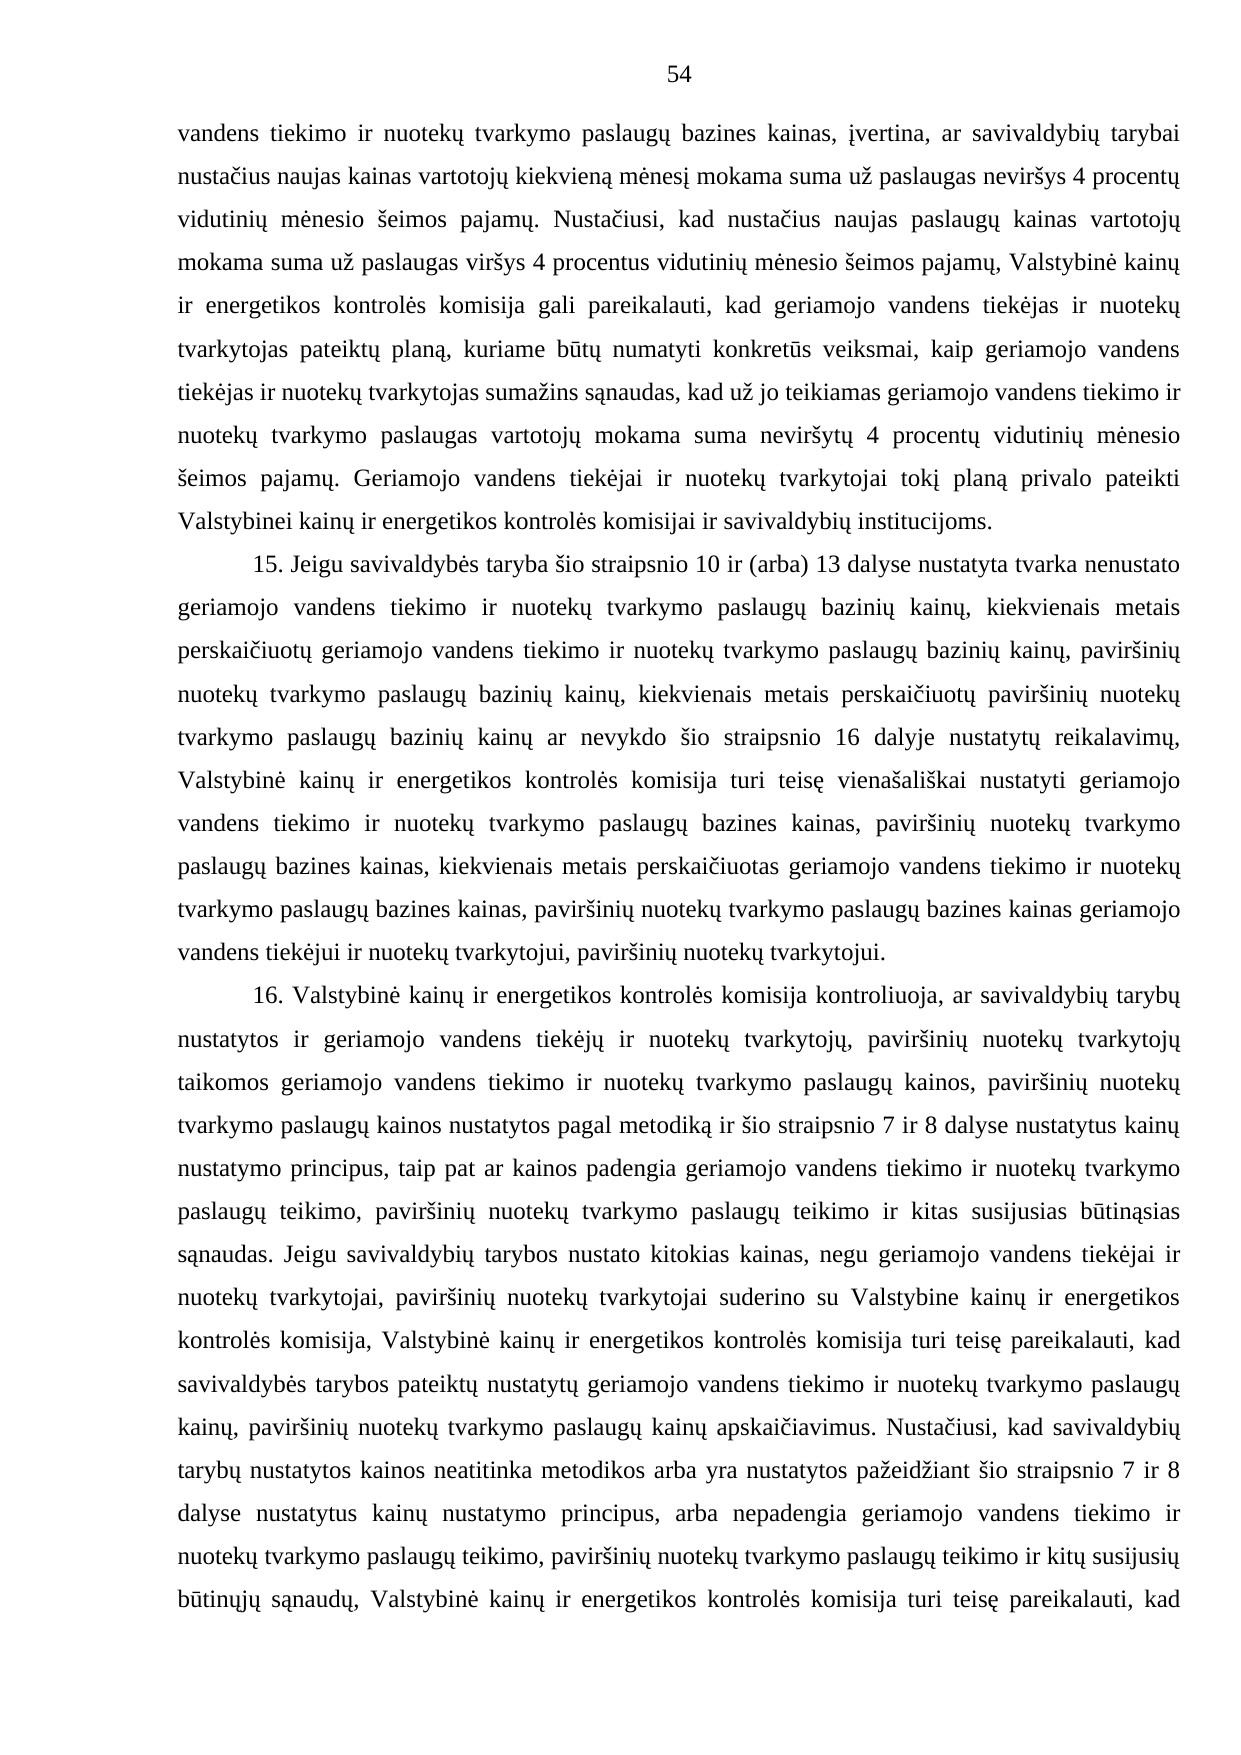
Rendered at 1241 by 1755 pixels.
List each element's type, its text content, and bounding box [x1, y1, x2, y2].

text vandens tiekimo ir nuotekų tvarkymo paslaugų bazines kainas, įvertina, ar savivaldybių tarybai nustačius naujas kainas vartotojų kiekvieną mėnesį mokama suma už paslaugas neviršys 4 procentų vidutinių mėnesio šeimos pajamų. Nustačiusi, kad nustačius naujas paslaugų kainas vartotojų mokama suma už paslaugas viršys 4 procentus vidutinių mėnesio šeimos pajamų, Valstybinė kainų ir energetikos kontrolės komisija gali pareikalauti, kad geriamojo vandens tiekėjas ir nuotekų tvarkytojas pateiktų planą, kuriame būtų numatyti konkretūs veiksmai, kaip geriamojo vandens tiekėjas ir nuotekų tvarkytojas sumažins sąnaudas, kad už jo teikiamas geriamojo vandens tiekimo ir nuotekų tvarkymo paslaugas vartotojų mokama suma neviršytų 4 procentų vidutinių mėnesio šeimos pajamų. Geriamojo vandens tiekėjai ir nuotekų tvarkytojai tokį planą privalo pateikti Valstybinei kainų ir energetikos kontrolės komisijai ir savivaldybių institucijoms. [177, 118, 1181, 535]
text 16. Valstybinė kainų ir energetikos kontrolės komisija kontroliuoja, ar savivaldybių tarybų nustatytos ir geriamojo vandens tiekėjų ir nuotekų tvarkytojų, paviršinių nuotekų tvarkytojų taikomos geriamojo vandens tiekimo ir nuotekų tvarkymo paslaugų kainos, paviršinių nuotekų tvarkymo paslaugų kainos nustatytos pagal metodiką ir šio straipsnio 7 ir 8 dalyse nustatytus kainų nustatymo principus, taip pat ar kainos padengia geriamojo vandens tiekimo ir nuotekų tvarkymo paslaugų teikimo, paviršinių nuotekų tvarkymo paslaugų teikimo ir kitas susijusias būtinąsias sąnaudas. Jeigu savivaldybių tarybos nustato kitokias kainas, negu geriamojo vandens tiekėjai ir nuotekų tvarkytojai, paviršinių nuotekų tvarkytojai suderino su Valstybine kainų ir energetikos kontrolės komisija, Valstybinė kainų ir energetikos kontrolės komisija turi teisę pareikalauti, kad savivaldybės tarybos pateiktų nustatytų geriamojo vandens tiekimo ir nuotekų tvarkymo paslaugų kainų, paviršinių nuotekų tvarkymo paslaugų kainų apskaičiavimus. Nustačiusi, kad savivaldybių tarybų nustatytos kainos neatitinka metodikos arba yra nustatytos pažeidžiant šio straipsnio 7 ir 8 dalyse nustatytus kainų nustatymo principus, arba nepadengia geriamojo vandens tiekimo ir nuotekų tvarkymo paslaugų teikimo, paviršinių nuotekų tvarkymo paslaugų teikimo ir kitų susijusių būtinųjų sąnaudų, Valstybinė kainų ir energetikos kontrolės komisija turi teisę pareikalauti, kad [177, 981, 1181, 1613]
text 15. Jeigu savivaldybės taryba šio straipsnio 10 ir (arba) 13 dalyse nustatyta tvarka nenustato geriamojo vandens tiekimo ir nuotekų tvarkymo paslaugų bazinių kainų, kiekvienais metais perskaičiuotų geriamojo vandens tiekimo ir nuotekų tvarkymo paslaugų bazinių kainų, paviršinių nuotekų tvarkymo paslaugų bazinių kainų, kiekvienais metais perskaičiuotų paviršinių nuotekų tvarkymo paslaugų bazinių kainų ar nevykdo šio straipsnio 16 dalyje nustatytų reikalavimų, Valstybinė kainų ir energetikos kontrolės komisija turi teisę vienašališkai nustatyti geriamojo vandens tiekimo ir nuotekų tvarkymo paslaugų bazines kainas, paviršinių nuotekų tvarkymo paslaugų bazines kainas, kiekvienais metais perskaičiuotas geriamojo vandens tiekimo ir nuotekų tvarkymo paslaugų bazines kainas, paviršinių nuotekų tvarkymo paslaugų bazines kainas geriamojo vandens tiekėjui ir nuotekų tvarkytojui, paviršinių nuotekų tvarkytojui. [177, 549, 1181, 966]
